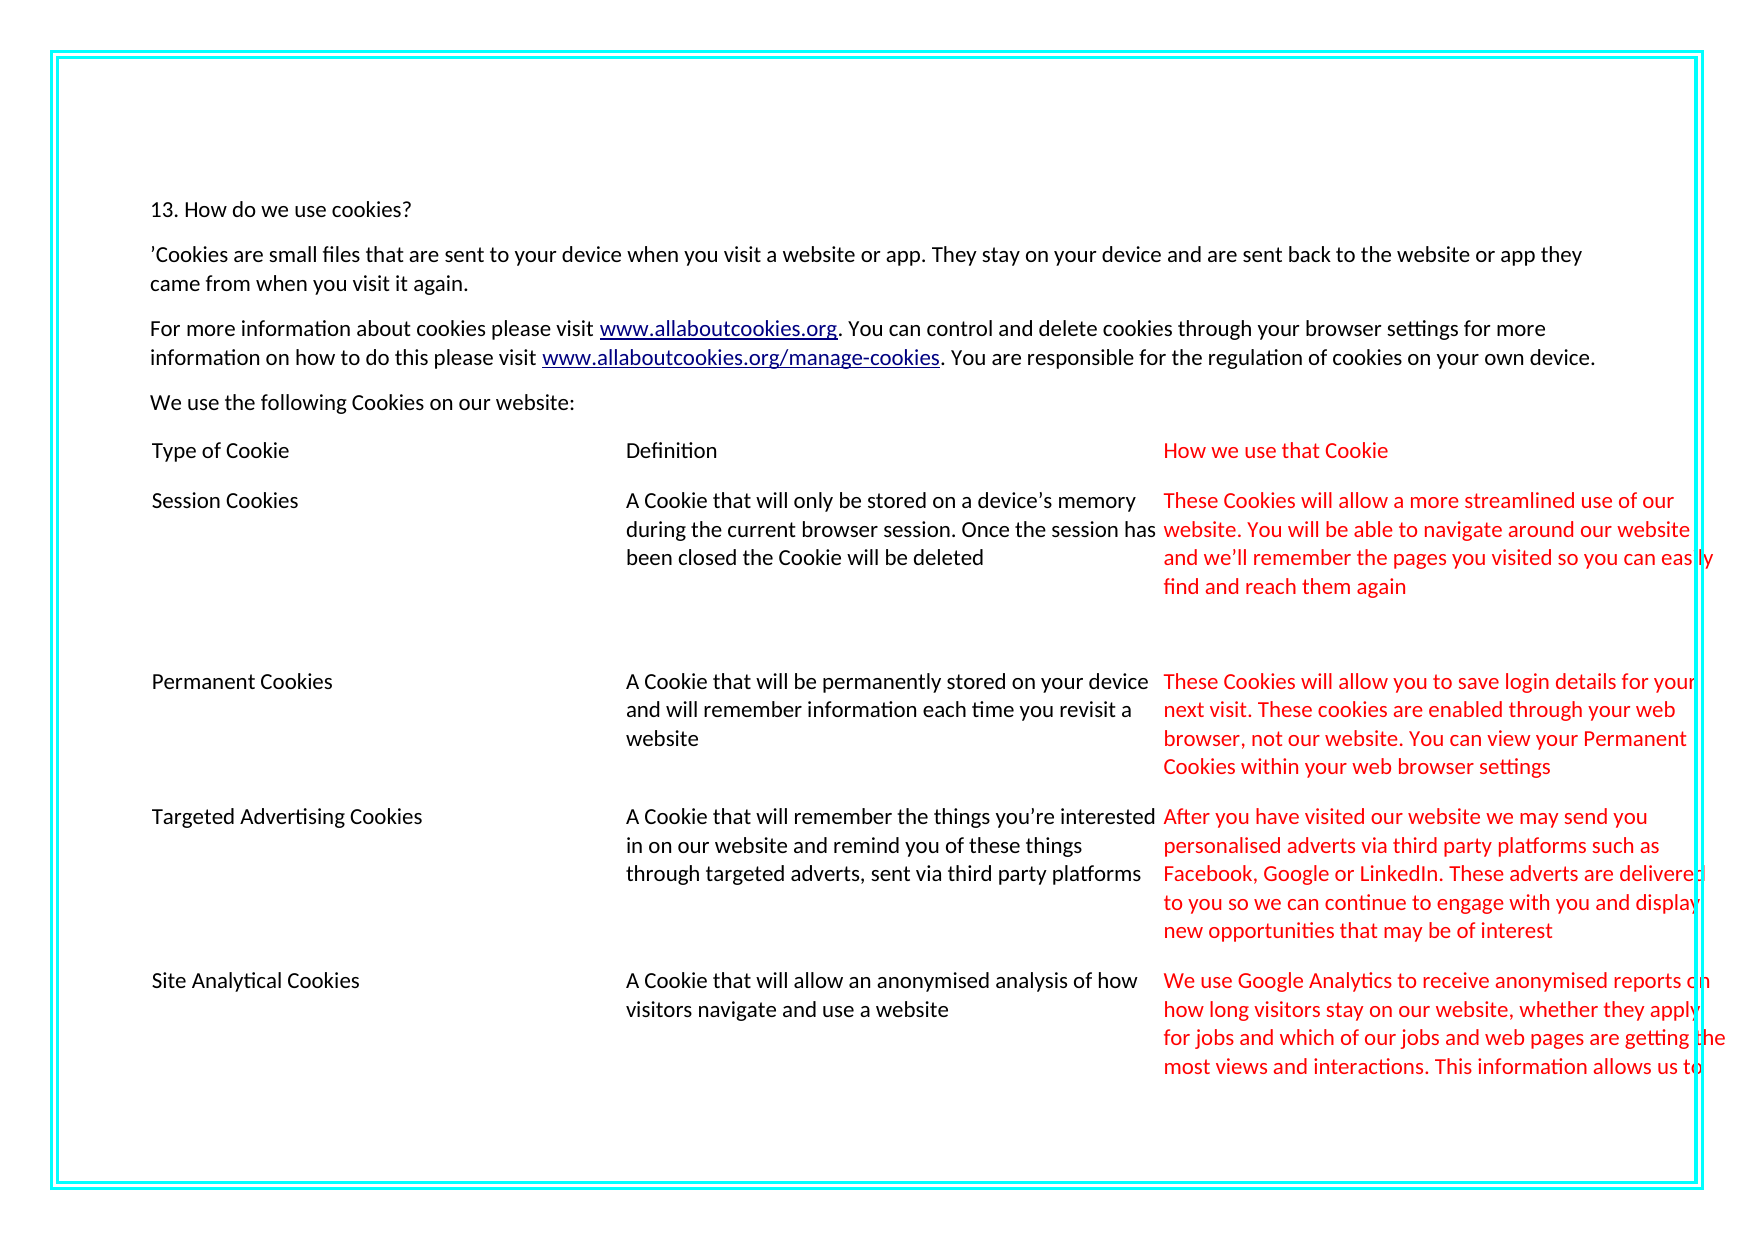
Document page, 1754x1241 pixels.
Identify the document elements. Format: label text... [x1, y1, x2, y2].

text ’Cookies are small files that are sent to your device when you visit a website or app. They stay on your device and are sent back to the website or app they came from when you visit it again. [150, 240, 1604, 297]
table_cell A Cookie that will remember the things you’re interested in on our website and remind you of these things through targeted adverts, sent via third party platforms [625, 801, 1161, 963]
text 13. How do we use cookies? [150, 195, 1604, 223]
table_cell We use Google Analytics to receive anonymised reports on how long visitors stay on our website, whether they apply for jobs and which of our jobs and web pages are getting the most views and interactions. This information allows us to improve user experience and make sure the content is relevant and interesting [1163, 965, 1694, 1082]
table_header [1704, 435, 1729, 483]
table_cell A Cookie that will be permanently stored on your device and will remember information each time you revisit a website [625, 665, 1161, 799]
table_header Definition [625, 435, 1161, 483]
table_cell After you have visited our website we may send you personalised adverts via third party platforms such as Facebook, Google or LinkedIn. These adverts are delivered to you so we can continue to engage with you and display new opportunities that may be of interest [1163, 801, 1694, 963]
table_header How we use that Cookie [1163, 435, 1694, 483]
table_cell These Cookies will allow a more streamlined use of our website. You will be able to navigate around our website and we’ll remember the pages you visited so you can easily find and reach them again [1704, 485, 1729, 664]
table_header Type of Cookie [151, 435, 623, 483]
text For more information about cookies please visit www.allaboutcookies.org. You can control and delete cookies through your browser settings for more information on how to do this please visit www.allaboutcookies.org/manage-cookies. You are responsible for the regulation of cookies on your own device. [150, 314, 1604, 371]
table_cell Site Analytical Cookies [151, 965, 623, 1082]
table_cell A Cookie that will allow an anonymised analysis of how visitors navigate and use a website [625, 965, 1161, 1082]
table_cell Permanent Cookies [151, 665, 623, 799]
table_cell A Cookie that will only be stored on a device’s memory during the current browser session. Once the session has been closed the Cookie will be deleted [625, 485, 1161, 664]
table_cell These Cookies will allow you to save login details for your next visit. These cookies are enabled through your web browser, not our website. You can view your Permanent Cookies within your web browser settings [1163, 665, 1694, 799]
text We use the following Cookies on our website: [150, 388, 1604, 416]
table_cell Session Cookies [151, 485, 623, 664]
table_cell Targeted Advertising Cookies [151, 801, 623, 963]
table_cell These Cookies will allow a more streamlined use of our website. You will be able to navigate around our website and we’ll remember the pages you visited so you can easily find and reach them again [1163, 485, 1694, 664]
